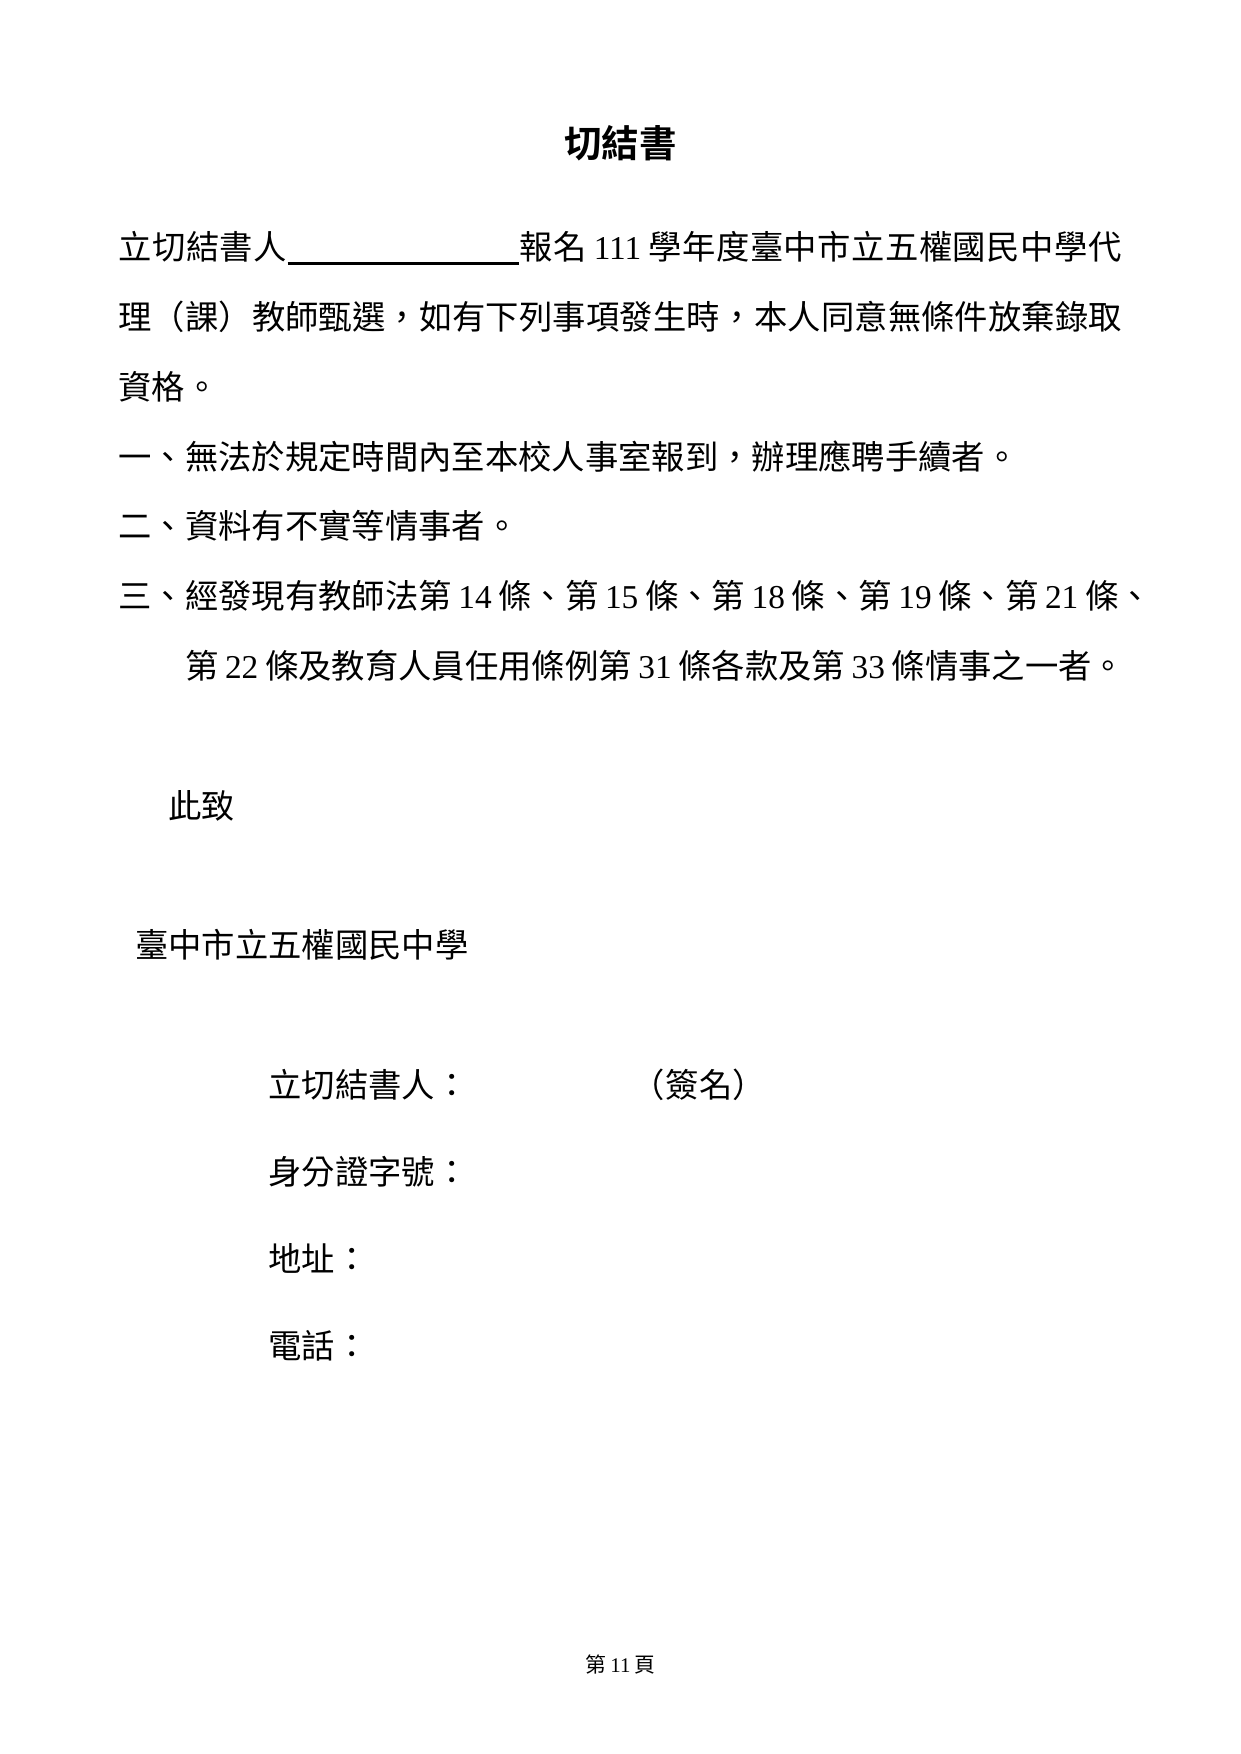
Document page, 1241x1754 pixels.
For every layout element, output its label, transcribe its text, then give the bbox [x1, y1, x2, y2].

text 立切結書人： （簽名） [268, 1048, 1122, 1118]
text 三、經發現有教師法第14條、第15條、第18條、第19條、第21條、第22條及教育人員任用條例第31條各款及第33條情事之一者。 [118, 559, 1122, 699]
text 立切結書人 報名111學年度臺中市立五權國民中學代理（課）教師甄選，如有下列事項發生時，本人同意無條件放棄錄取資格。 [118, 210, 1122, 420]
text 二、資料有不實等情事者。 [118, 489, 1122, 559]
text 地址： [268, 1222, 1122, 1292]
text 臺中市立五權國民中學 [118, 908, 1122, 978]
text 一、無法於規定時間內至本校人事室報到，辦理應聘手續者。 [118, 420, 1122, 489]
text 身分證字號： [268, 1135, 1122, 1205]
text 此致 [118, 769, 1122, 838]
text 電話： [268, 1309, 1122, 1379]
text 切結書 [118, 106, 1122, 176]
